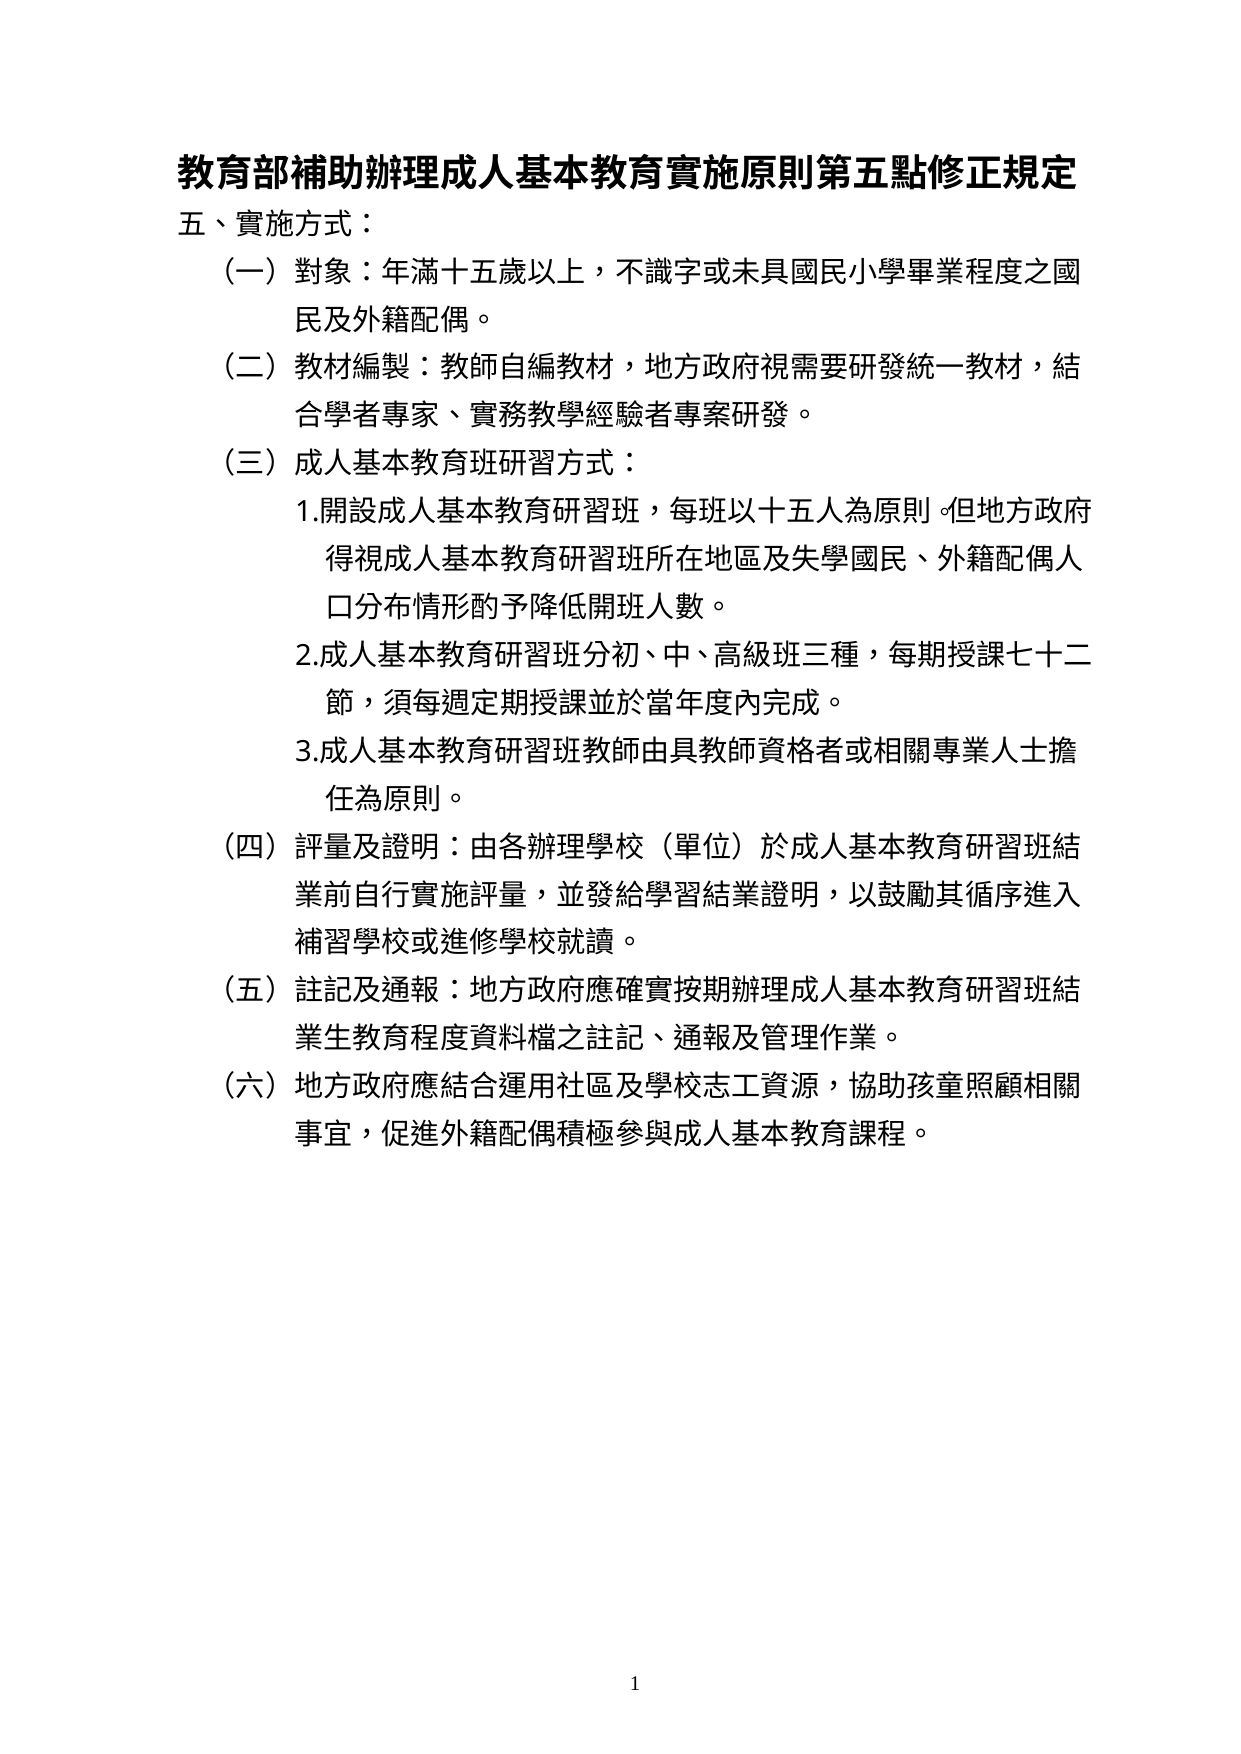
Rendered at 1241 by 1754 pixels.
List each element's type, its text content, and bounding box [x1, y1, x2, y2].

text （三）成人基本教育班研習方式： [206, 435, 1092, 483]
text （六）地方政府應結合運用社區及學校志工資源，協助孩童照顧相關事宜，促進外籍配偶積極參與成人基本教育課程。 [206, 1058, 1092, 1154]
text （四）評量及證明：由各辦理學校（單位）於成人基本教育研習班結業前自行實施評量，並發給學習結業證明，以鼓勵其循序進入補習學校或進修學校就讀。 [206, 819, 1092, 962]
text 1.開設成人基本教育研習班，每班以十五人為原則。但地方政府得視成人基本教育研習班所在地區及失學國民、外籍配偶人口分布情形酌予降低開班人數。 [295, 483, 1092, 627]
text 3.成人基本教育研習班教師由具教師資格者或相關專業人士擔任為原則。 [295, 723, 1092, 819]
text 教育部補助辦理成人基本教育實施原則第五點修正規定 [177, 148, 1092, 196]
text 2.成人基本教育研習班分初、中、高級班三種，每期授課七十二節，須每週定期授課並於當年度內完成。 [295, 627, 1092, 723]
text （一）對象：年滿十五歲以上，不識字或未具國民小學畢業程度之國民及外籍配偶。 [206, 244, 1092, 339]
text 五、實施方式： [177, 196, 1092, 244]
text （二）教材編製：教師自編教材，地方政府視需要研發統一教材，結合學者專家、實務教學經驗者專案研發。 [206, 339, 1092, 435]
text （五）註記及通報：地方政府應確實按期辦理成人基本教育研習班結業生教育程度資料檔之註記、通報及管理作業。 [206, 962, 1092, 1058]
